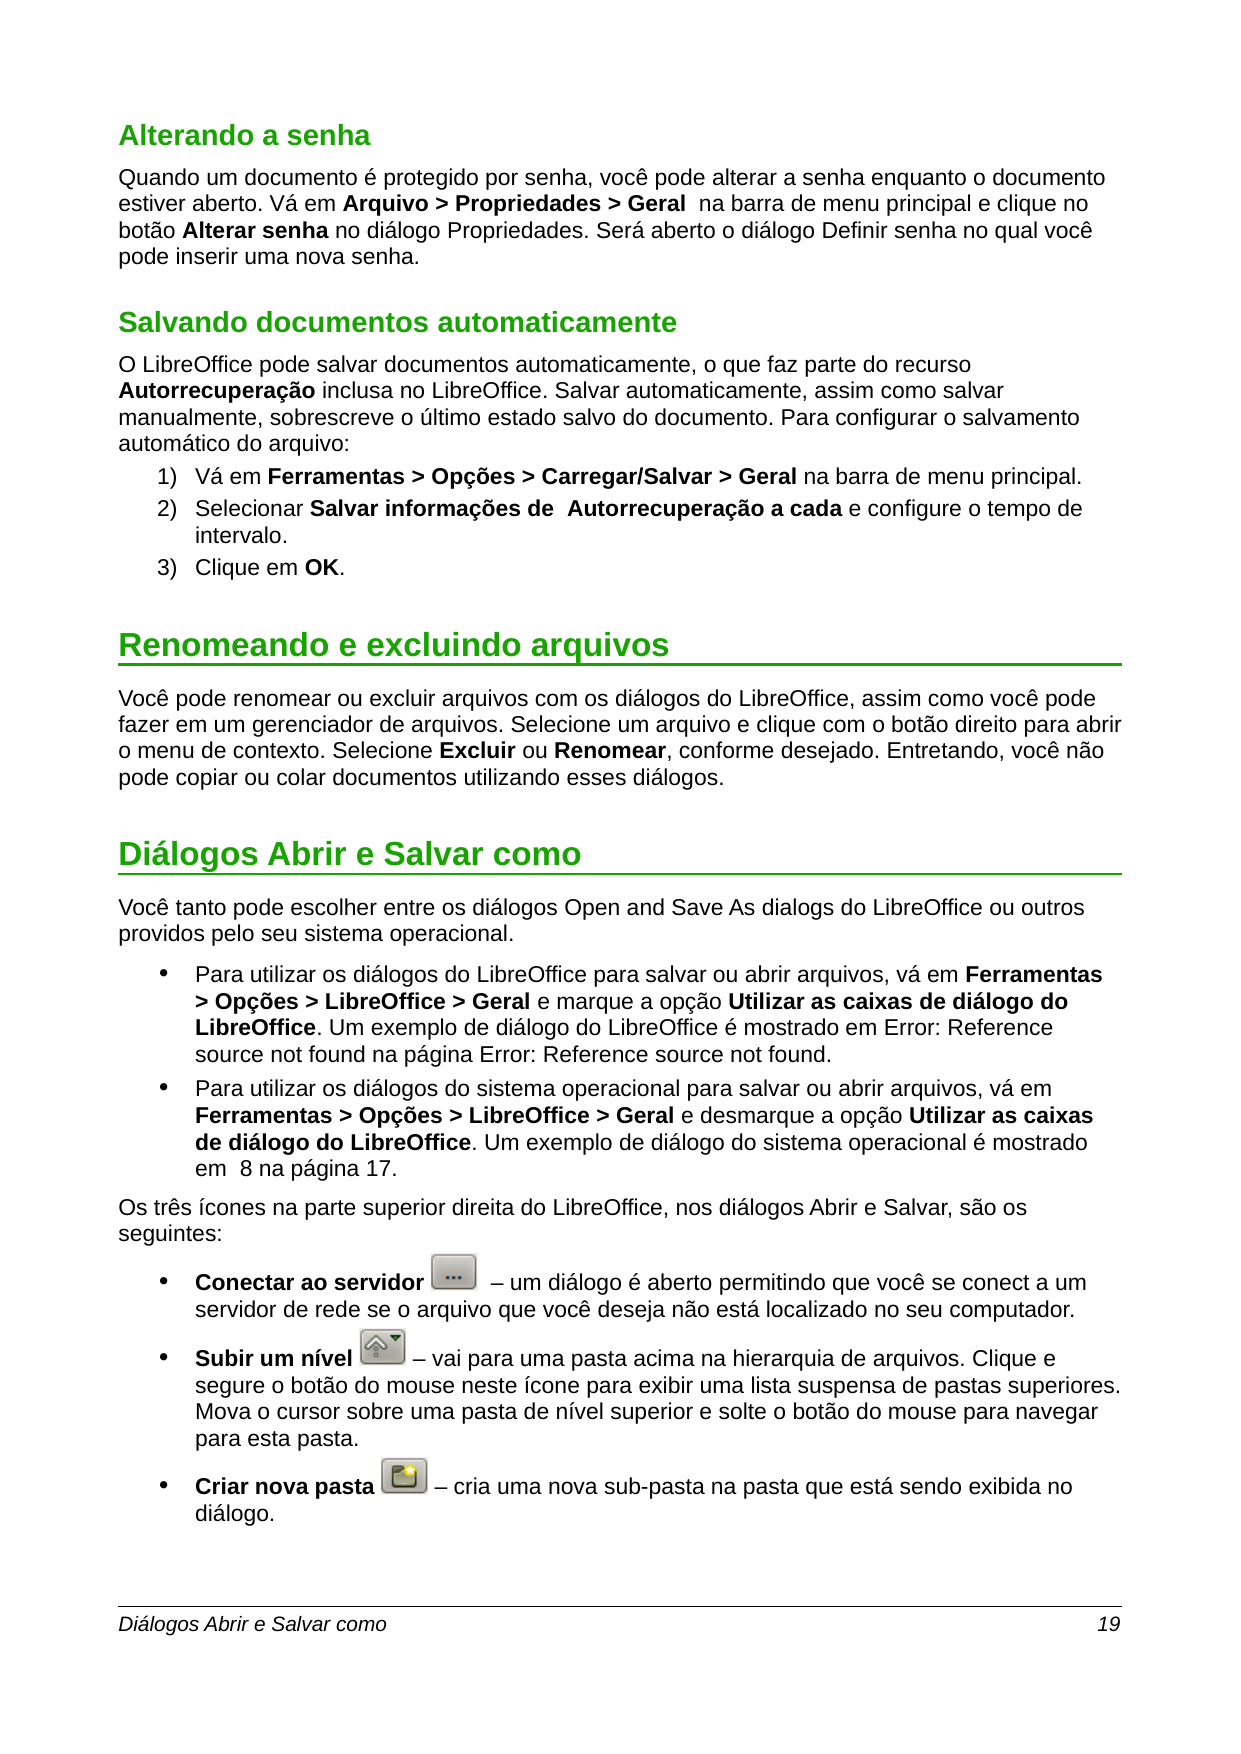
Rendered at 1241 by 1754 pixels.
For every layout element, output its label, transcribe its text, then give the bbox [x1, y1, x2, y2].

list Os três ícones na parte superior direita do LibreOffice, nos diálogos Abrir e Salvar, são os seguintes: [118, 1194, 1122, 1247]
list Conectar ao servidor – um diálogo é aberto permitindo que você se conect a um servidor de rede se o arquivo que você deseja não está localizado no seu computador. [156, 1253, 1122, 1323]
picture [430, 1253, 478, 1291]
subtitle Renomeando e excluindo arquivos [118, 625, 1122, 663]
list Selecionar Salvar informações de Autorrecuperação a cada e configure o tempo de intervalo. [177, 495, 1122, 548]
text Você tanto pode escolher entre os diálogos Open and Save As dialogs do LibreOffice ou outros providos pelo seu sistema operacional. [118, 894, 1122, 946]
list O LibreOffice pode salvar documentos automaticamente, o que faz parte do recurso Autorrecuperação inclusa no LibreOffice. Salvar automaticamente, assim como salvar manualmente, sobrescreve o último estado salvo do documento. Para configurar o salvamento automático do arquivo: [118, 351, 1122, 456]
text Você pode renomear ou excluir arquivos com os diálogos do LibreOffice, assim como você pode fazer em um gerenciador de arquivos. Selecione um arquivo e clique com o botão direito para abrir o menu de contexto. Selecione Excluir ou Renomear, conforme desejado. Entretando, você não pode copiar ou colar documentos utilizando esses diálogos. [118, 684, 1122, 790]
list Subir um nível – vai para uma pasta acima na hierarquia de arquivos. Clique e segure o botão do mouse neste ícone para exibir uma lista suspensa de pastas superiores. Mova o cursor sobre uma pasta de nível superior e solte o botão do mouse para navegar para esta pasta. [156, 1329, 1122, 1451]
list Para utilizar os diálogos do LibreOffice para salvar ou abrir arquivos, vá em Ferramentas > Opções > LibreOffice > Geral e marque a opção Utilizar as caixas de diálogo do LibreOffice. Um exemplo de diálogo do LibreOffice é mostrado em Erro: Origem da referência não encontrada na página Erro: Origem da referência não encontrada. [156, 959, 1122, 1067]
list Criar nova pasta – cria uma nova sub-pasta na pasta que está sendo exibida no diálogo. [156, 1457, 1122, 1527]
subtitle Salvando documentos automaticamente [118, 305, 1122, 338]
picture [380, 1457, 429, 1495]
subtitle Diálogos Abrir e Salvar como [118, 834, 1122, 873]
subtitle Alterando a senha [118, 118, 1122, 152]
list Vá em Ferramentas > Opções > Carregar/Salvar > Geral na barra de menu principal. [177, 463, 1122, 489]
picture [359, 1328, 407, 1366]
list Para utilizar os diálogos do sistema operacional para salvar ou abrir arquivos, vá em Ferramentas > Opções > LibreOffice > Geral e desmarque a opção Utilizar as caixas de diálogo do LibreOffice. Um exemplo de diálogo do sistema operacional é mostrado em 8 na página 17. [156, 1073, 1122, 1182]
text Quando um documento é protegido por senha, você pode alterar a senha enquanto o documento estiver aberto. Vá em Arquivo > Propriedades > Geral na barra de menu principal e clique no botão Alterar senha no diálogo Propriedades. Será aberto o diálogo Definir senha no qual você pode inserir uma nova senha. [118, 164, 1122, 269]
list Clique em OK. [177, 554, 1122, 581]
